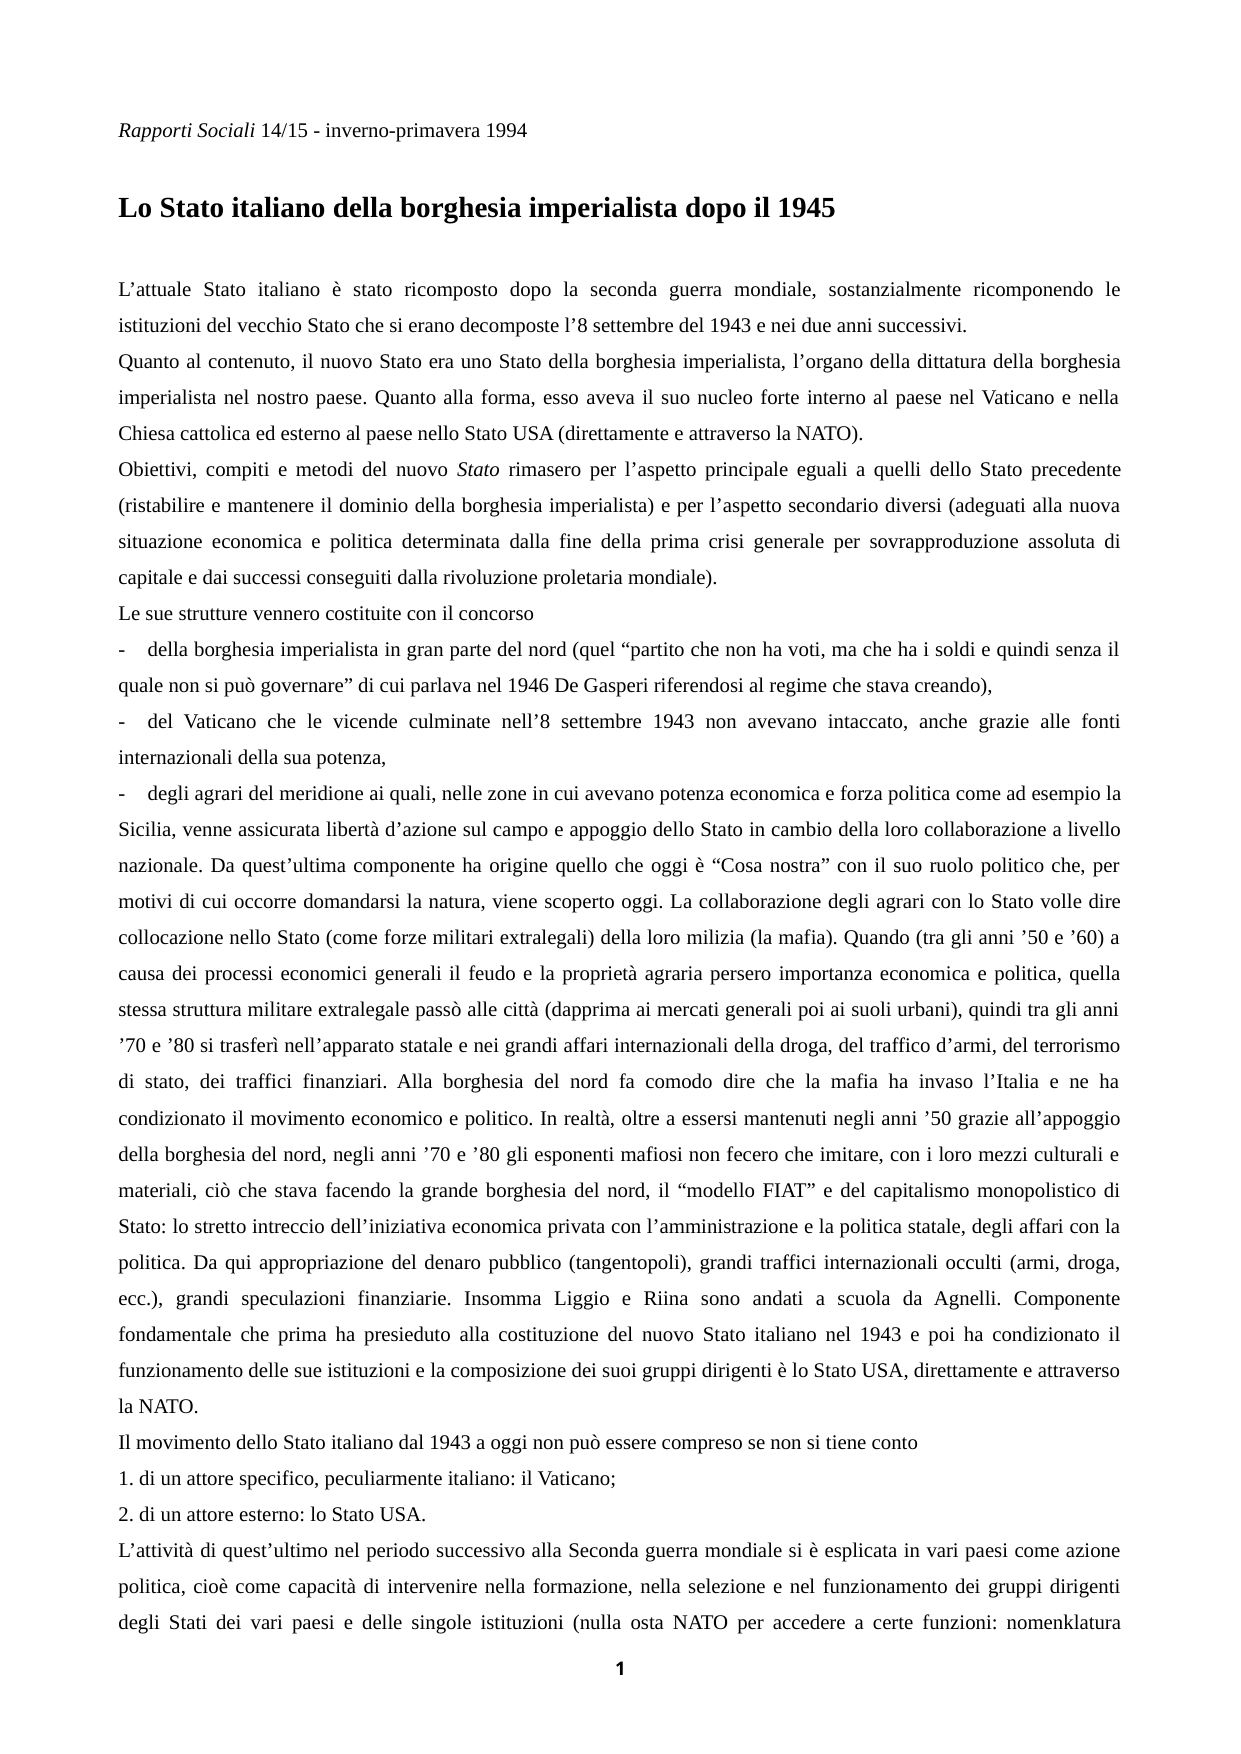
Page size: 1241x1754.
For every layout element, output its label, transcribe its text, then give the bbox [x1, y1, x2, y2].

text 1. di un attore specifico, peculiarmente italiano: il Vaticano; [118, 1466, 1122, 1490]
text L’attuale Stato italiano è stato ricomposto dopo la seconda guerra mondiale, sostanzialmente ricomponendo le istituzioni del vecchio Stato che si erano decomposte l’8 settembre del 1943 e nei due anni successivi. [118, 277, 1122, 337]
text Il movimento dello Stato italiano dal 1943 a oggi non può essere compreso se non si tiene conto [118, 1430, 1122, 1454]
text Quanto al contenuto, il nuovo Stato era uno Stato della borghesia imperialista, l’organo della dittatura della borghesia imperialista nel nostro paese. Quanto alla forma, esso aveva il suo nucleo forte interno al paese nel Vaticano e nella Chiesa cattolica ed esterno al paese nello Stato USA (direttamente e attraverso la NATO). [118, 349, 1122, 445]
text Obiettivi, compiti e metodi del nuovo Stato rimasero per l’aspetto principale eguali a quelli dello Stato precedente (ristabilire e mantenere il dominio della borghesia imperialista) e per l’aspetto secondario diversi (adeguati alla nuova situazione economica e politica determinata dalla fine della prima crisi generale per sovrapproduzione assoluta di capitale e dai successi conseguiti dalla rivoluzione proletaria mondiale). [118, 457, 1122, 589]
text - degli agrari del meridione ai quali, nelle zone in cui avevano potenza economica e forza politica come ad esempio la Sicilia, venne assicurata libertà d’azione sul campo e appoggio dello Stato in cambio della loro collaborazione a livello nazionale. Da quest’ultima componente ha origine quello che oggi è “Cosa nostra” con il suo ruolo politico che, per motivi di cui occorre domandarsi la natura, viene scoperto oggi. La collaborazione degli agrari con lo Stato volle dire collocazione nello Stato (come forze militari extralegali) della loro milizia (la mafia). Quando (tra gli anni ’50 e ’60) a causa dei processi economici generali il feudo e la proprietà agraria persero importanza economica e politica, quella stessa struttura militare extralegale passò alle città (dapprima ai mercati generali poi ai suoli urbani), quindi tra gli anni ’70 e ’80 si trasferì nell’apparato statale e nei grandi affari internazionali della droga, del traffico d’armi, del terrorismo di stato, dei traffici finanziari. Alla borghesia del nord fa comodo dire che la mafia ha invaso l’Italia e ne ha condizionato il movimento economico e politico. In realtà, oltre a essersi mantenuti negli anni ’50 grazie all’appoggio della borghesia del nord, negli anni ’70 e ’80 gli esponenti mafiosi non fecero che imitare, con i loro mezzi culturali e materiali, ciò che stava facendo la grande borghesia del nord, il “modello FIAT” e del capitalismo monopolistico di Stato: lo stretto intreccio dell’iniziativa economica privata con l’amministrazione e la politica statale, degli affari con la politica. Da qui appropriazione del denaro pubblico (tangentopoli), grandi traffici internazionali occulti (armi, droga, ecc.), grandi speculazioni finanziarie. Insomma Liggio e Riina sono andati a scuola da Agnelli. Componente fondamentale che prima ha presieduto alla costituzione del nuovo Stato italiano nel 1943 e poi ha condizionato il funzionamento delle sue istituzioni e la composizione dei suoi gruppi dirigenti è lo Stato USA, direttamente e attraverso la NATO. [118, 781, 1122, 1418]
text Rapporti Sociali 14/15 - inverno-primavera 1994 [118, 118, 1122, 142]
text - del Vaticano che le vicende culminate nell’8 settembre 1943 non avevano intaccato, anche grazie alle fonti internazionali della sua potenza, [118, 709, 1122, 769]
text L’attività di quest’ultimo nel periodo successivo alla Seconda guerra mondiale si è esplicata in vari paesi come azione politica, cioè come capacità di intervenire nella formazione, nella selezione e nel funzionamento dei gruppi dirigenti degli Stati dei vari paesi e delle singole istituzioni (nulla osta NATO per accedere a certe funzioni: nomenklatura [118, 1538, 1122, 1634]
text Lo Stato italiano della borghesia imperialista dopo il 1945 [118, 190, 1122, 224]
text Le sue strutture vennero costituite con il concorso [118, 601, 1122, 625]
text 2. di un attore esterno: lo Stato USA. [118, 1502, 1122, 1526]
text - della borghesia imperialista in gran parte del nord (quel “partito che non ha voti, ma che ha i soldi e quindi senza il quale non si può governare” di cui parlava nel 1946 De Gasperi riferendosi al regime che stava creando), [118, 637, 1122, 697]
